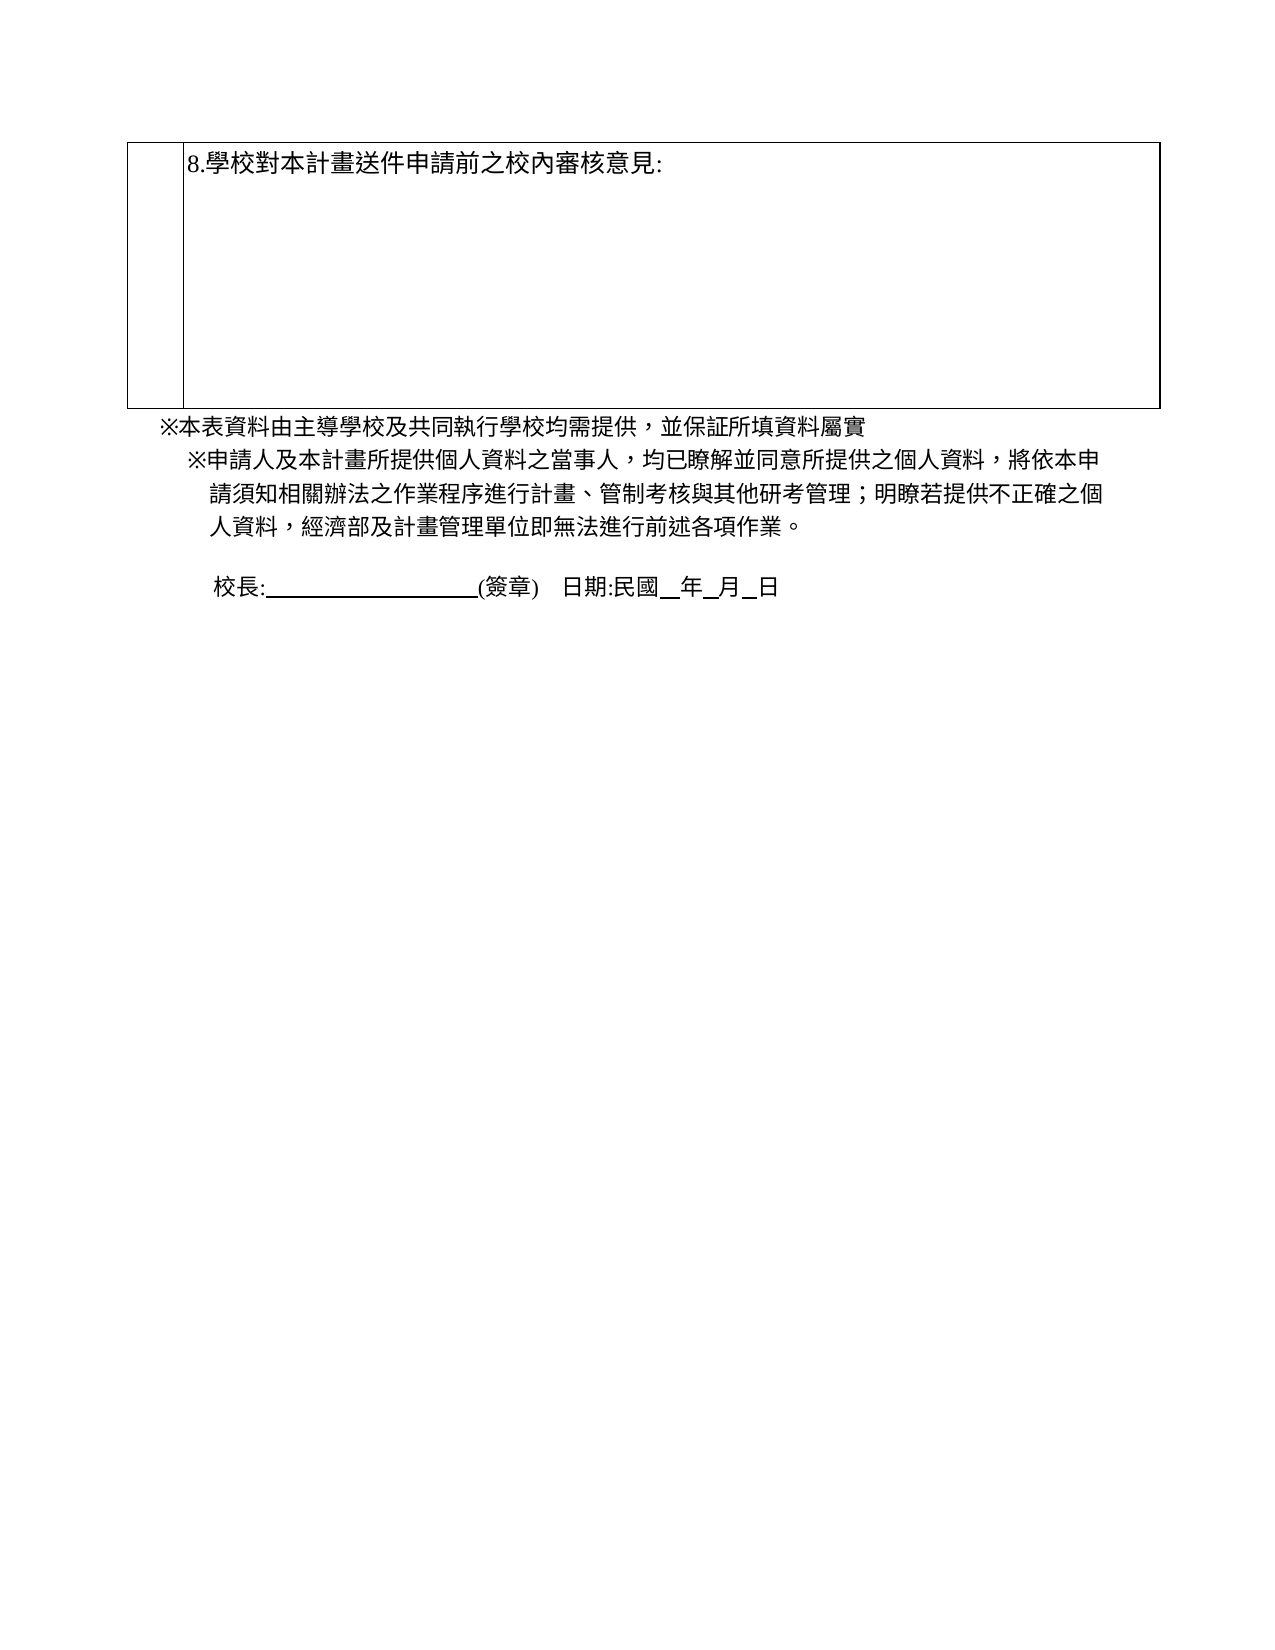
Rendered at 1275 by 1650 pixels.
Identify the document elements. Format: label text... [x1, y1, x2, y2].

text ※申請人及本計畫所提供個人資料之當事人，均已瞭解並同意所提供之個人資料，將依本申請須知相關辦法之作業程序進行計畫、管制考核與其他研考管理；明瞭若提供不正確之個人資料，經濟部及計畫管理單位即無法進行前述各項作業。 [187, 442, 1107, 542]
text 校長: (簽章) 日期:民國 年 月 日 [150, 568, 1137, 602]
table_header [128, 143, 183, 408]
text ※本表資料由主導學校及共同執行學校均需提供，並保証所填資料屬實 [131, 409, 1107, 442]
table_cell 8.學校對本計畫送件申請前之校內審核意見: [184, 143, 1159, 408]
